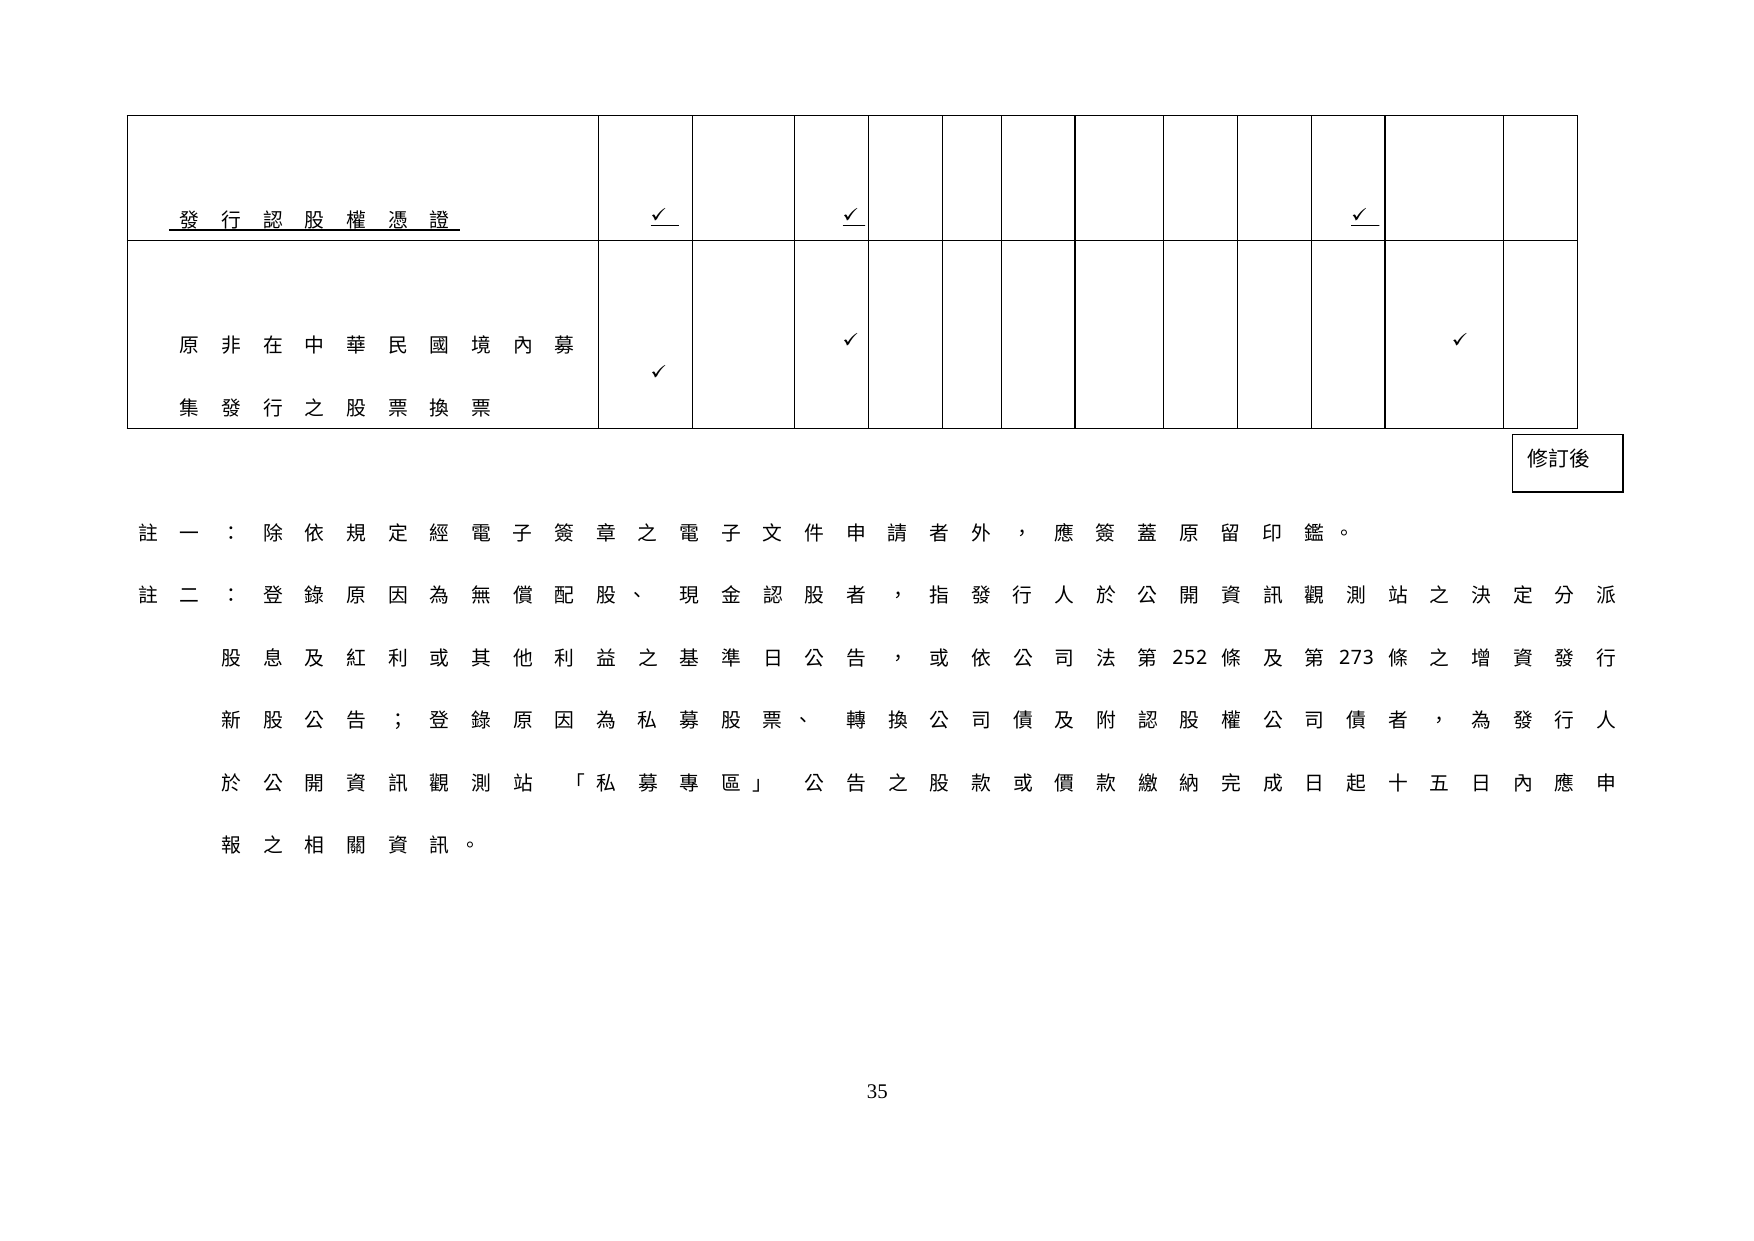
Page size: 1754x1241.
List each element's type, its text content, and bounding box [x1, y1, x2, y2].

table_cell [1504, 241, 1577, 427]
table_cell [1076, 241, 1163, 427]
table_cell [1002, 116, 1074, 240]
table_cell 原非在中華民國境內募集發行之股票換票 [128, 241, 598, 427]
table_cell  [599, 116, 692, 240]
table_cell  [1386, 241, 1503, 427]
table_cell [1238, 116, 1311, 240]
table_cell [693, 116, 794, 240]
table_cell [1002, 241, 1074, 427]
table_cell [943, 116, 1001, 240]
table_cell [1238, 241, 1311, 427]
table_cell [1076, 116, 1163, 240]
table_cell [869, 241, 942, 427]
text 註二：登錄原因為無償配股、現金認股者，指發行人於公開資訊觀測站之決定分派股息及紅利或其他利益之基準日公告，或依公司法第252條及第273條之增資發行新股公告；登錄原因為私募股票、轉換公司債及附認股權公司債者，為發行人於公開資訊觀測站「私募專區」公告之股款或價款繳納完成日起十五日內應申報之相關資訊。 [127, 552, 1627, 865]
table_cell [693, 241, 794, 427]
table_cell  [599, 241, 692, 427]
table_cell [869, 116, 942, 240]
table_cell [943, 241, 1001, 427]
table_cell [1312, 241, 1384, 427]
table_cell [1504, 116, 1577, 240]
table_cell  [795, 241, 868, 427]
table_cell [1386, 116, 1503, 240]
table_cell [1164, 116, 1237, 240]
table_cell  [1312, 116, 1384, 240]
table_cell 發行認股權憑證 [128, 116, 598, 240]
text 註一：除依規定經電子簽章之電子文件申請者外，應簽蓋原留印鑑。 [127, 490, 1627, 552]
table_cell [1164, 241, 1237, 427]
table_cell  [795, 116, 868, 240]
